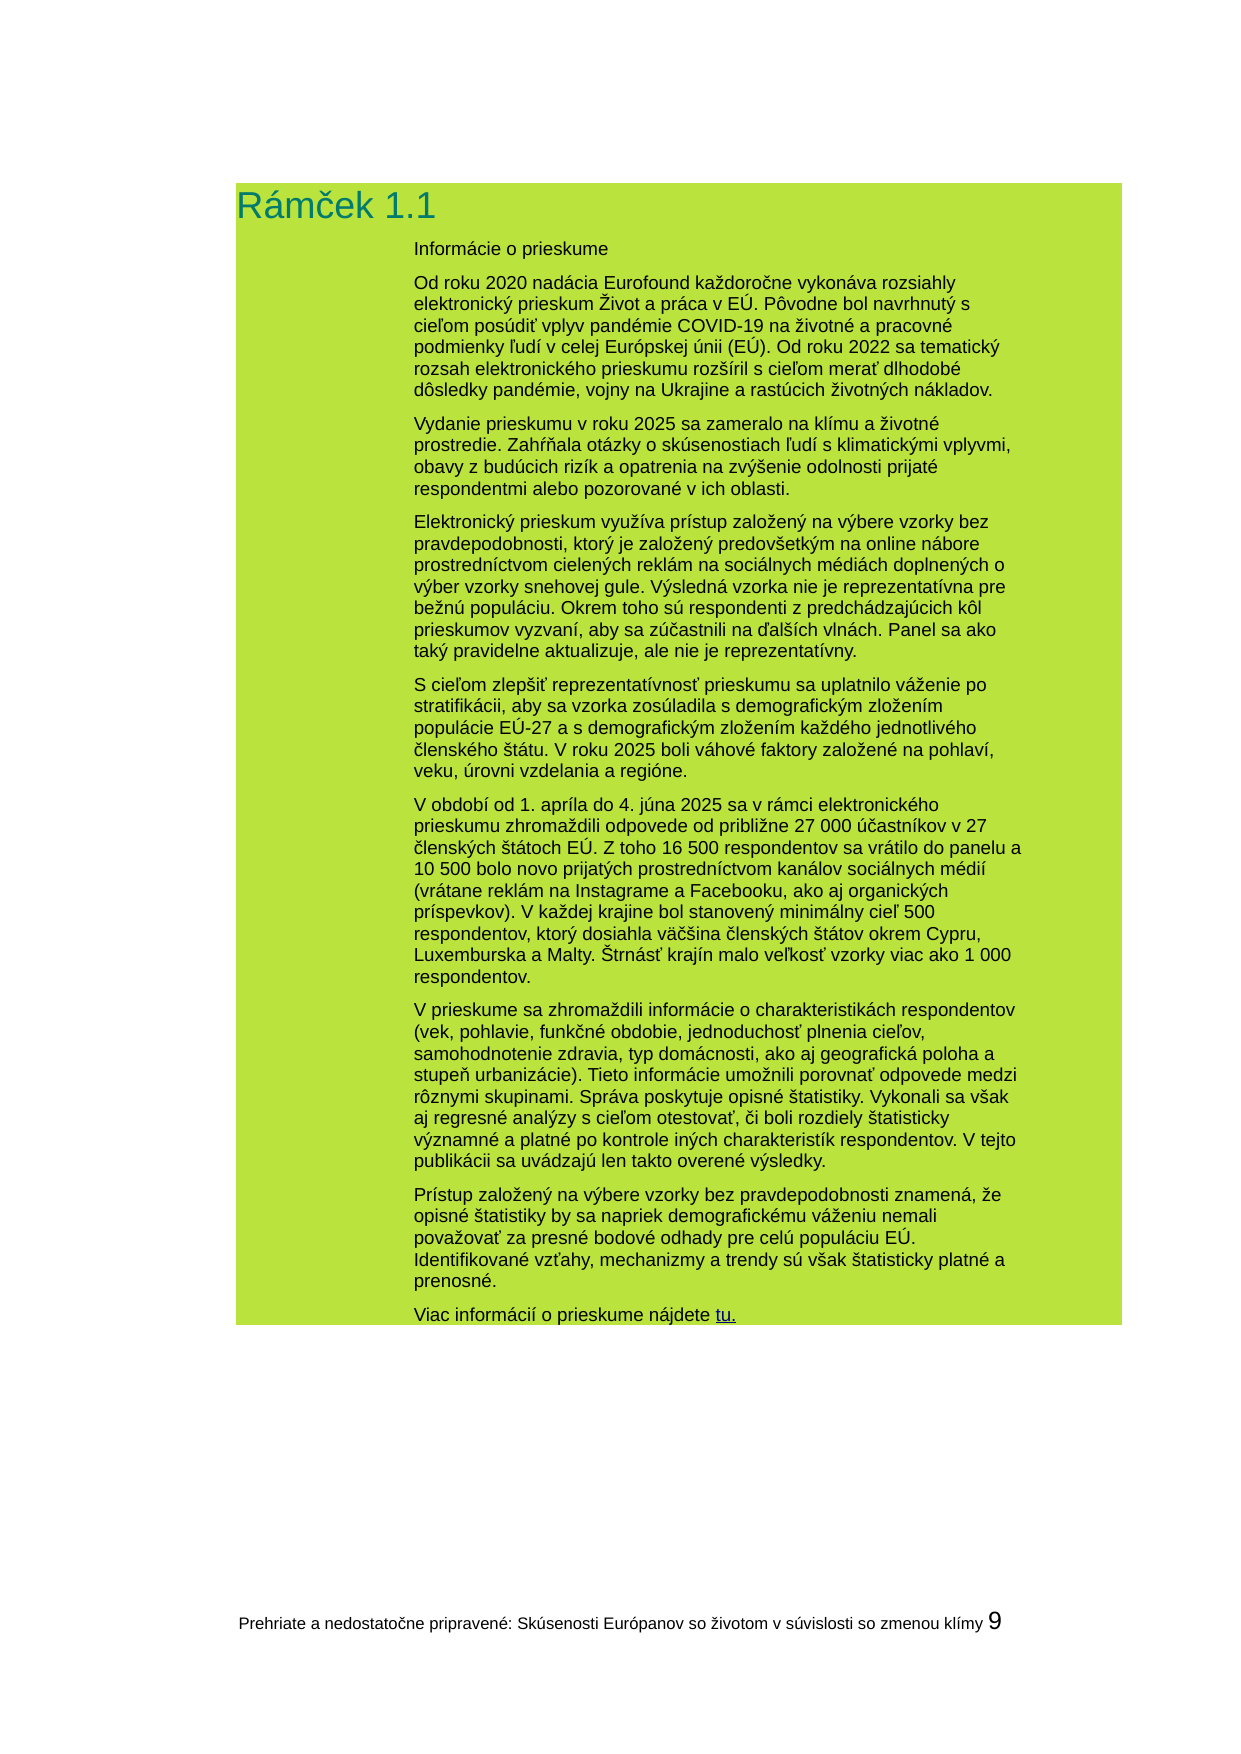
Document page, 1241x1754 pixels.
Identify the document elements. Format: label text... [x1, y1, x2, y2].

text Prístup založený na výbere vzorky bez pravdepodobnosti znamená, že opisné štatistiky by sa napriek demografickému váženiu nemali považovať za presné bodové odhady pre celú populáciu EÚ. Identifikované vzťahy, mechanizmy a trendy sú však štatisticky platné a prenosné. [413, 1184, 1022, 1291]
text Viac informácií o prieskume nájdete tu. [413, 1303, 1022, 1325]
text Od roku 2020 nadácia Eurofound každoročne vykonáva rozsiahly elektronický prieskum Život a práca v EÚ. Pôvodne bol navrhnutý s cieľom posúdiť vplyv pandémie COVID-19 na životné a pracovné podmienky ľudí v celej Európskej únii (EÚ). Od roku 2022 sa tematický rozsah elektronického prieskumu rozšíril s cieľom merať dlhodobé dôsledky pandémie, vojny na Ukrajine a rastúcich životných nákladov. [413, 271, 1022, 401]
text V období od 1. apríla do 4. júna 2025 sa v rámci elektronického prieskumu zhromaždili odpovede od približne 27 000 účastníkov v 27 členských štátoch EÚ. Z toho 16 500 respondentov sa vrátilo do panelu a 10 500 bolo novo prijatých prostredníctvom kanálov sociálnych médií (vrátane reklám na Instagrame a Facebooku, ako aj organických príspevkov). V každej krajine bol stanovený minimálny cieľ 500 respondentov, ktorý dosiahla väčšina členských štátov okrem Cypru, Luxemburska a Malty. Štrnásť krajín malo veľkosť vzorky viac ako 1 000 respondentov. [413, 793, 1022, 987]
text V prieskume sa zhromaždili informácie o charakteristikách respondentov (vek, pohlavie, funkčné obdobie, jednoduchosť plnenia cieľov, samohodnotenie zdravia, typ domácnosti, ako aj geografická poloha a stupeň urbanizácie). Tieto informácie umožnili porovnať odpovede medzi rôznymi skupinami. Správa poskytuje opisné štatistiky. Vykonali sa však aj regresné analýzy s cieľom otestovať, či boli rozdiely štatisticky významné a platné po kontrole iných charakteristík respondentov. V tejto publikácii sa uvádzajú len takto overené výsledky. [413, 999, 1022, 1172]
text S cieľom zlepšiť reprezentatívnosť prieskumu sa uplatnilo váženie po stratifikácii, aby sa vzorka zosúladila s demografickým zložením populácie EÚ-27 a s demografickým zložením každého jednotlivého členského štátu. V roku 2025 boli váhové faktory založené na pohlaví, veku, úrovni vzdelania a regióne. [413, 674, 1022, 781]
text Rámček 1.1 [236, 183, 1122, 226]
text Informácie o prieskume [413, 238, 1022, 259]
text Vydanie prieskumu v roku 2025 sa zameralo na klímu a životné prostredie. Zahŕňala otázky o skúsenostiach ľudí s klimatickými vplyvmi, obavy z budúcich rizík a opatrenia na zvýšenie odolnosti prijaté respondentmi alebo pozorované v ich oblasti. [413, 413, 1022, 499]
text Elektronický prieskum využíva prístup založený na výbere vzorky bez pravdepodobnosti, ktorý je založený predovšetkým na online nábore prostredníctvom cielených reklám na sociálnych médiách doplnených o výber vzorky snehovej gule. Výsledná vzorka nie je reprezentatívna pre bežnú populáciu. Okrem toho sú respondenti z predchádzajúcich kôl prieskumov vyzvaní, aby sa zúčastnili na ďalších vlnách. Panel sa ako taký pravidelne aktualizuje, ale nie je reprezentatívny. [413, 511, 1022, 662]
